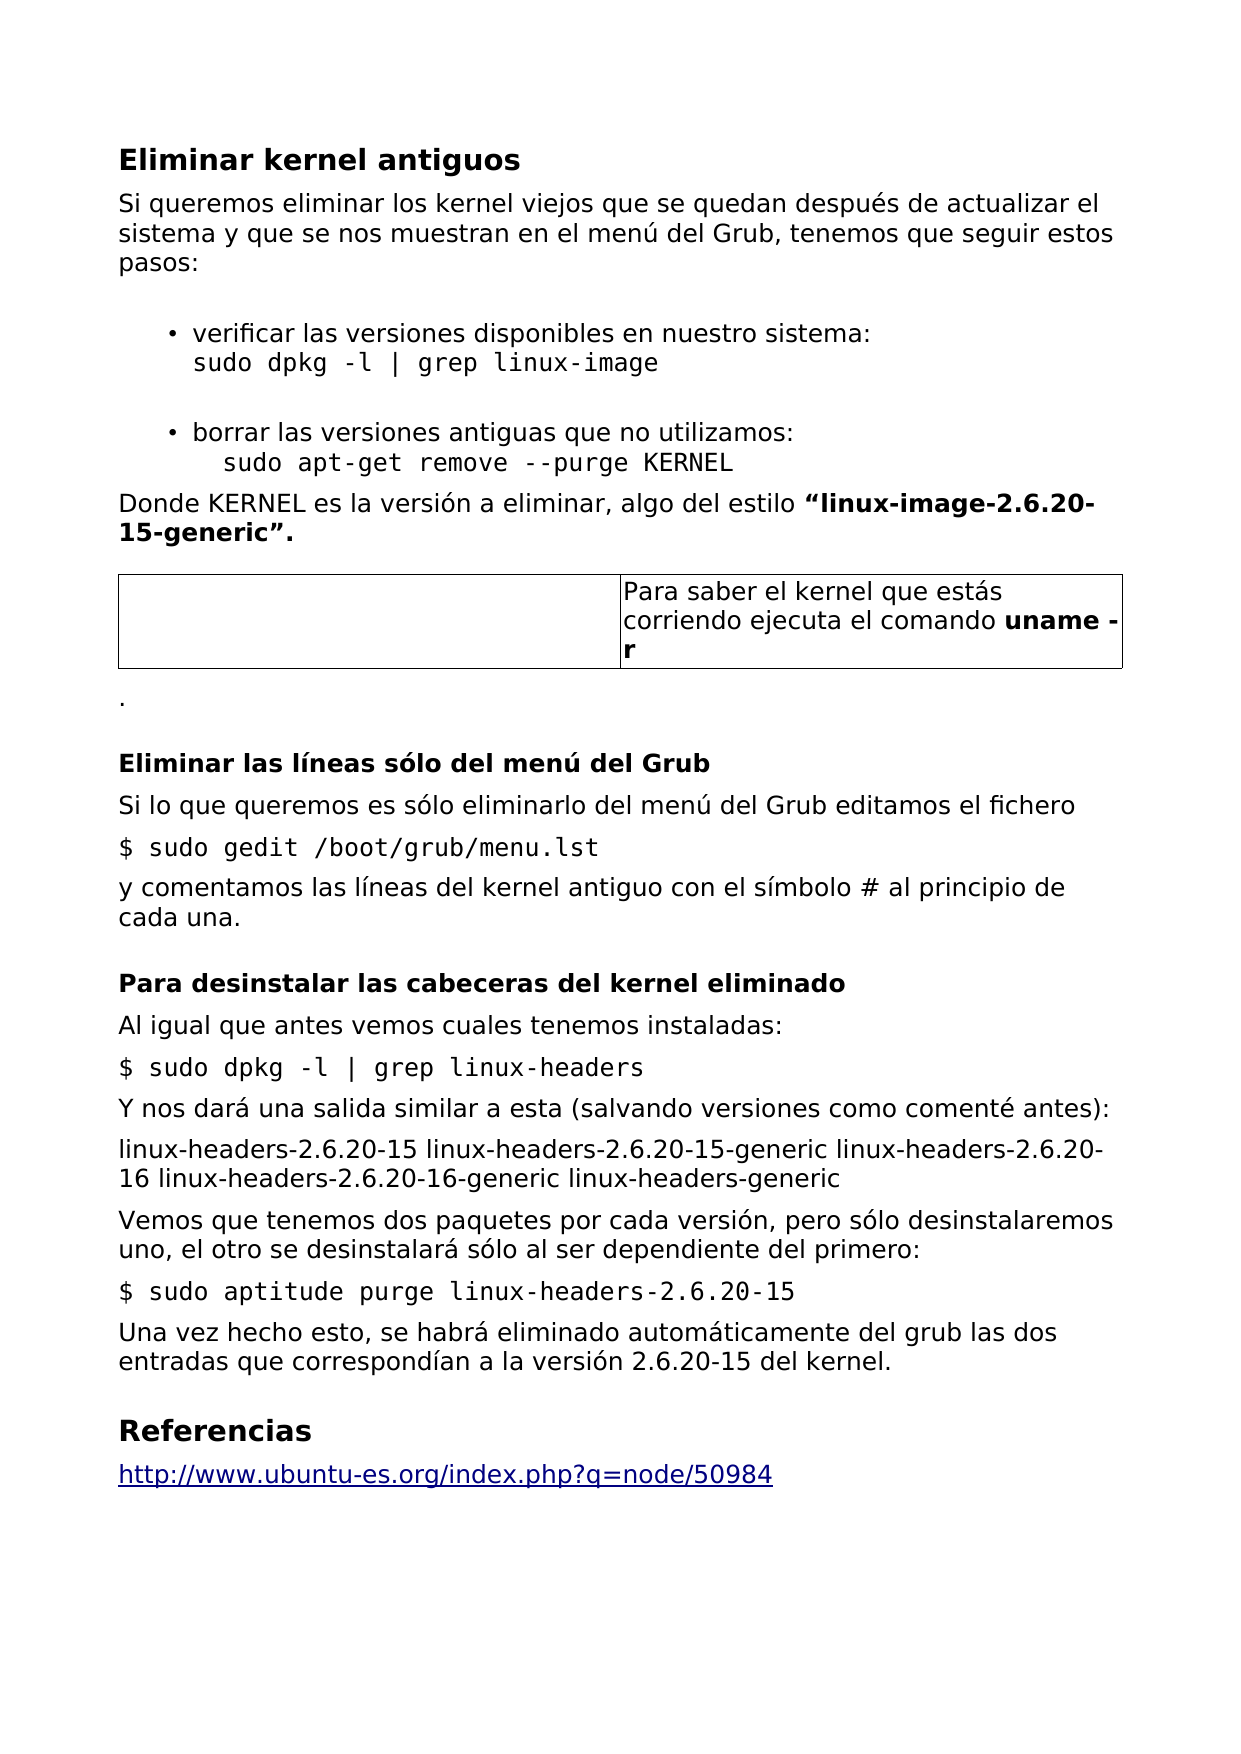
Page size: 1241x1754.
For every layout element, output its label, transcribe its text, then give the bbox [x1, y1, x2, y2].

text Una vez hecho esto, se habrá eliminado automáticamente del grub las dos entradas que correspondían a la versión 2.6.20-15 del kernel. [118, 1318, 1122, 1376]
text Si queremos eliminar los kernel viejos que se quedan después de actualizar el sistema y que se nos muestran en el menú del Grub, tenemos que seguir estos pasos: [118, 189, 1122, 277]
text Si lo que queremos es sólo eliminarlo del menú del Grub editamos el fichero [118, 791, 1122, 820]
text . [118, 683, 1122, 712]
list sudo apt-get remove --purge KERNEL [177, 448, 1122, 477]
text Vemos que tenemos dos paquetes por cada versión, pero sólo desinstalaremos uno, el otro se desinstalará sólo al ser dependiente del primero: [118, 1206, 1122, 1264]
text $ sudo aptitude purge linux-headers-2.6.20-15 [118, 1277, 1122, 1306]
subtitle Eliminar las líneas sólo del menú del Grub [118, 749, 1122, 778]
text Y nos dará una salida similar a esta (salvando versiones como comenté antes): [118, 1094, 1122, 1123]
list verificar las versiones disponibles en nuestro sistema: [177, 319, 1122, 348]
subtitle Para desinstalar las cabeceras del kernel eliminado [118, 969, 1122, 999]
subtitle Referencias [118, 1414, 1122, 1448]
text linux-headers-2.6.20-15 linux-headers-2.6.20-15-generic linux-headers-2.6.20-16 linux-headers-2.6.20-16-generic linux-headers-generic [118, 1135, 1122, 1194]
list sudo dpkg -l | grep linux-image [177, 348, 1122, 377]
text http://www.ubuntu-es.org/index.php?q=node/50984 [118, 1460, 1122, 1489]
text $ sudo gedit /boot/grub/menu.lst [118, 833, 1122, 862]
text Donde KERNEL es la versión a eliminar, algo del estilo “linux-image-2.6.20-15-generic”. [118, 489, 1122, 547]
subtitle Eliminar kernel antiguos [118, 143, 1122, 177]
table_header [119, 575, 620, 668]
table_header Para saber el kernel que estás corriendo ejecuta el comando uname -r [621, 575, 1122, 668]
text y comentamos las líneas del kernel antiguo con el símbolo # al principio de cada una. [118, 874, 1122, 932]
text $ sudo dpkg -l | grep linux-headers [118, 1053, 1122, 1082]
list borrar las versiones antiguas que no utilizamos: [177, 419, 1122, 448]
text Al igual que antes vemos cuales tenemos instaladas: [118, 1011, 1122, 1040]
